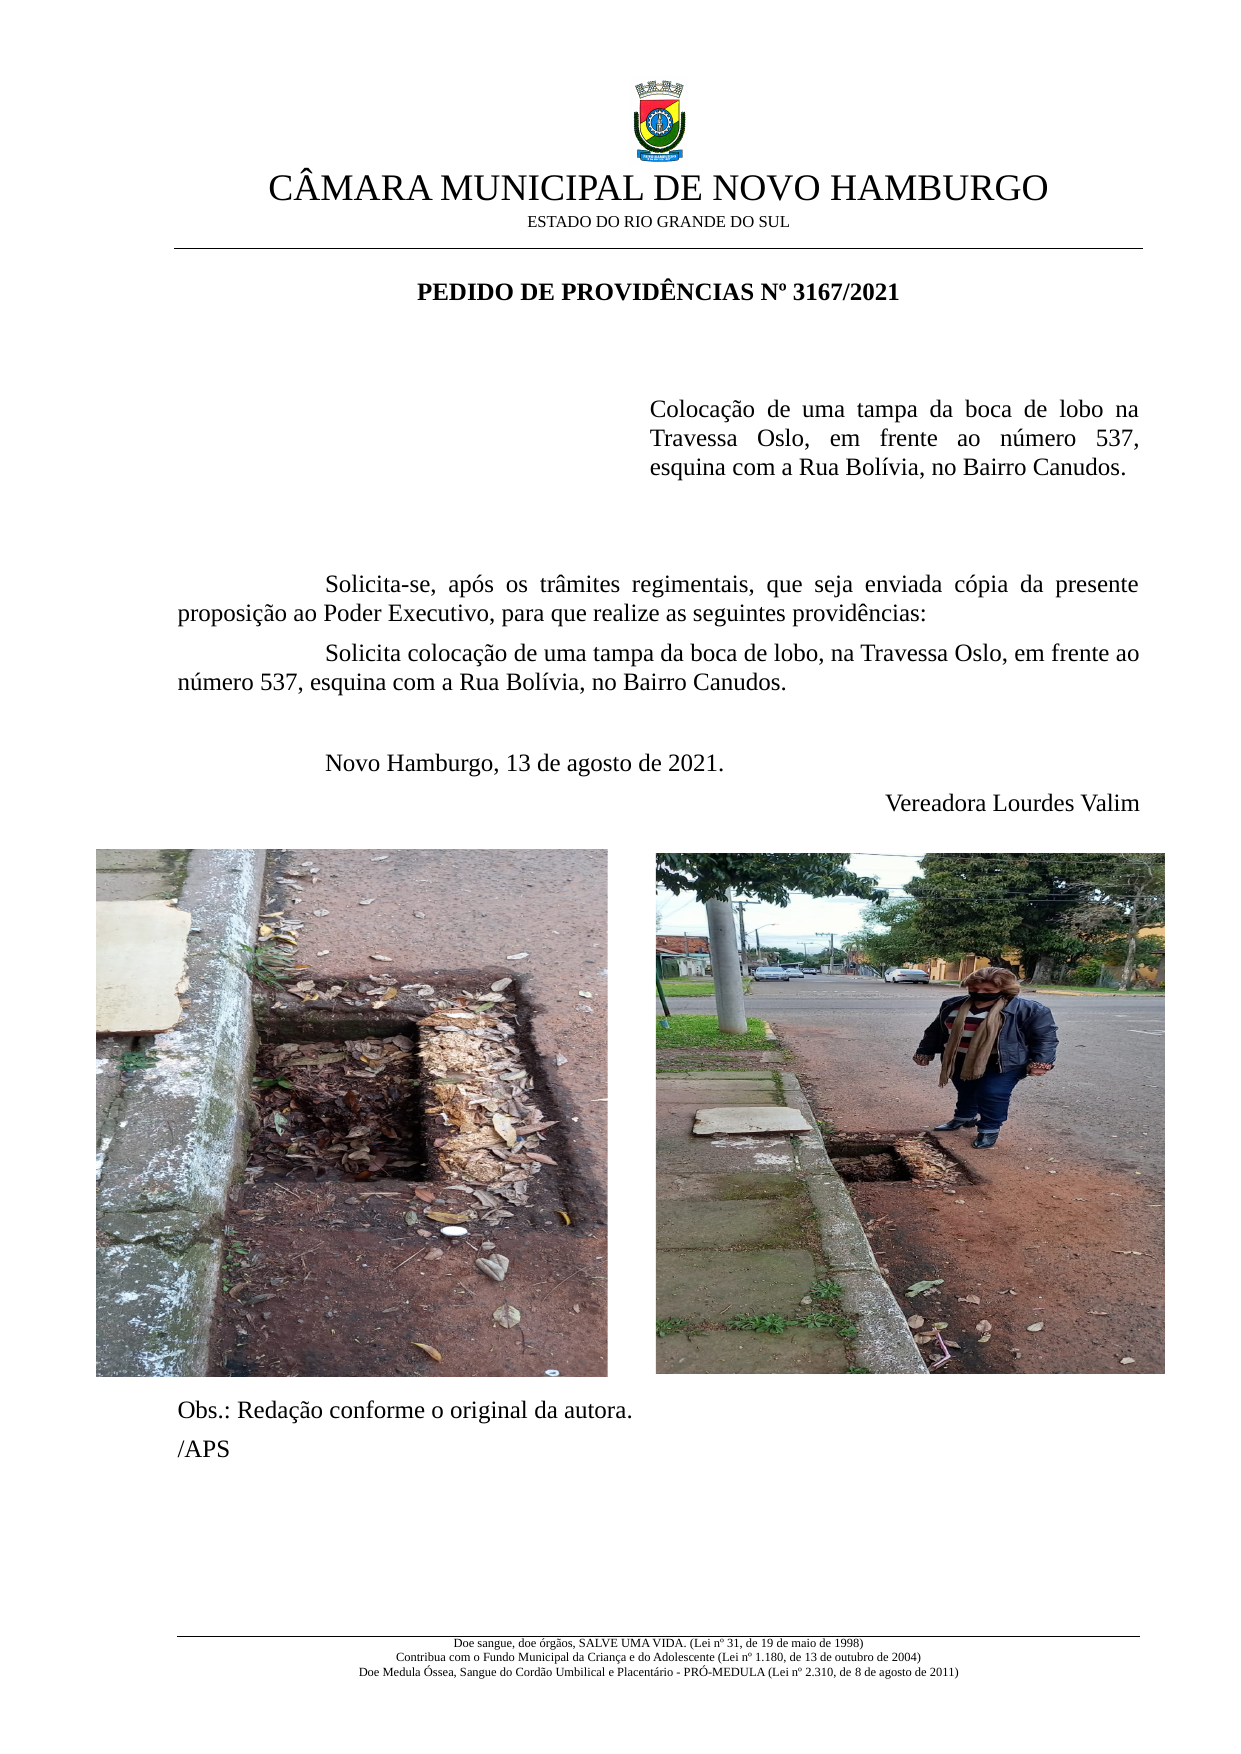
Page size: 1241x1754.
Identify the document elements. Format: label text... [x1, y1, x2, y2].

text Solicita colocação de uma tampa da boca de lobo, na Travessa Oslo, em frente ao número 537, esquina com a Rua Bolívia, no Bairro Canudos. [177, 638, 1140, 696]
text /APS [177, 1434, 1140, 1463]
text Novo Hamburgo, 13 de agosto de 2021. [177, 748, 1140, 777]
text PEDIDO DE PROVIDÊNCIAS Nº 3167/2021 [177, 277, 1140, 306]
text Solicita-se, após os trâmites regimentais, que seja enviada cópia da presente proposição ao Poder Executivo, para que realize as seguintes providências: [177, 569, 1140, 626]
text Vereadora Lourdes Valim [177, 788, 1140, 817]
picture [629, 75, 688, 166]
text Colocação de uma tampa da boca de lobo na Travessa Oslo, em frente ao número 537, esquina com a Rua Bolívia, no Bairro Canudos. [649, 394, 1140, 480]
picture [96, 849, 608, 1377]
text Obs.: Redação conforme o original da autora. [177, 1395, 1140, 1424]
picture [655, 853, 1165, 1374]
